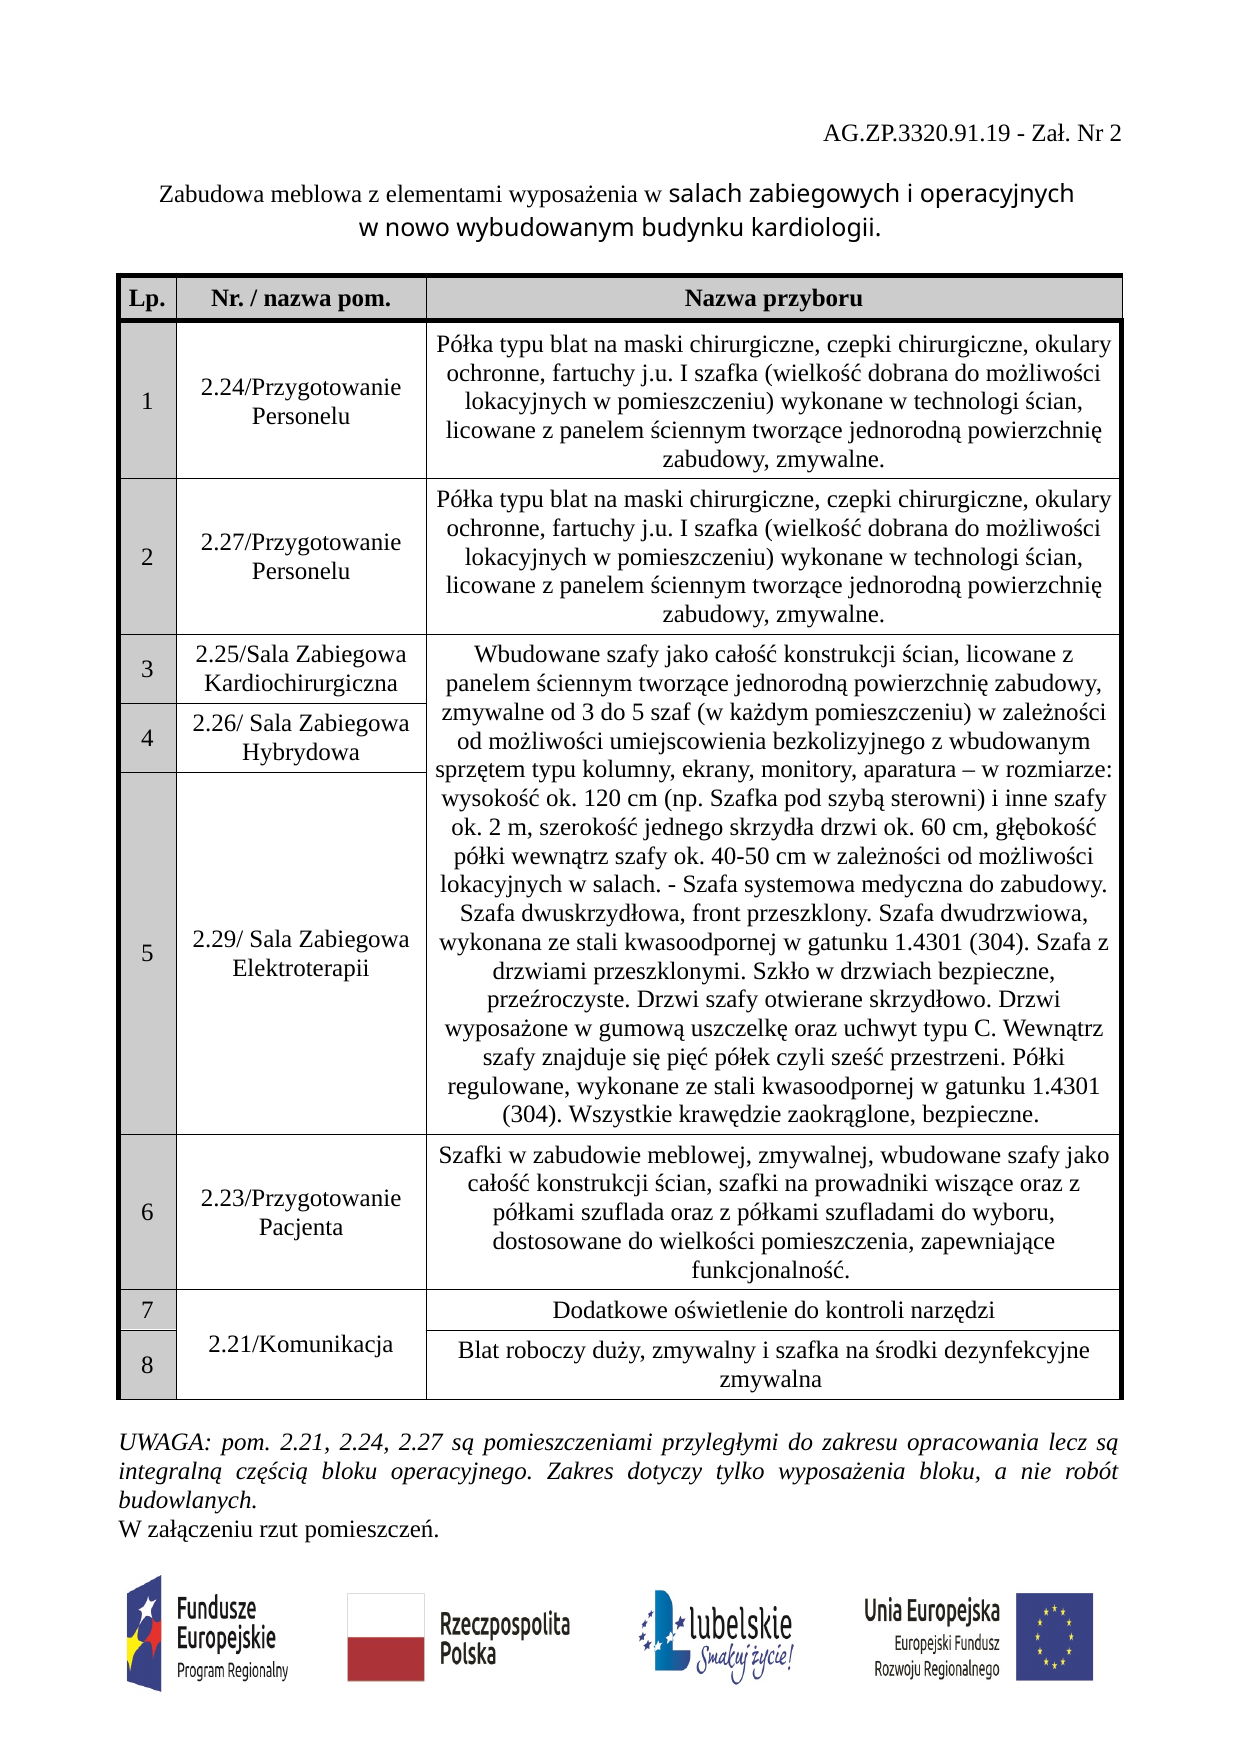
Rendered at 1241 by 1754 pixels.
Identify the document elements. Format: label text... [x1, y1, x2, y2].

table_cell 2 [121, 479, 176, 634]
text AG.ZP.3320.91.19 - Zał. Nr 2 [118, 118, 1122, 147]
table_cell 2.21/Komunikacja [177, 1290, 426, 1399]
table_cell 7 [121, 1290, 176, 1329]
table_cell 1 [121, 323, 176, 478]
table_cell 4 [121, 704, 176, 772]
table_header Nazwa przyboru [427, 278, 1122, 318]
table_header Nr. / nazwa pom. [177, 278, 426, 318]
table_cell 2.29/ Sala Zabiegowa Elektroterapii [177, 773, 426, 1134]
text w nowo wybudowanym budynku kardiologii. [118, 210, 1122, 244]
table_cell Półka typu blat na maski chirurgiczne, czepki chirurgiczne, okulary ochronne, fartuchy j.u. I szafka (wielkość dobrana do możliwości lokacyjnych w pomieszczeniu) wykonane w technologi ścian, licowane z panelem ściennym tworzące jednorodną powierzchnię zabudowy, zmywalne. [427, 479, 1119, 634]
text W załączeniu rzut pomieszczeń. [118, 1514, 1122, 1542]
table_cell 2.25/Sala Zabiegowa Kardiochirurgiczna [177, 635, 426, 703]
table_cell Blat roboczy duży, zmywalny i szafka na środki dezynfekcyjne zmywalna [427, 1331, 1119, 1399]
table_cell 6 [121, 1135, 176, 1289]
table_cell Półka typu blat na maski chirurgiczne, czepki chirurgiczne, okulary ochronne, fartuchy j.u. I szafka (wielkość dobrana do możliwości lokacyjnych w pomieszczeniu) wykonane w technologi ścian, licowane z panelem ściennym tworzące jednorodną powierzchnię zabudowy, zmywalne. [427, 323, 1119, 478]
table_cell 2.26/ Sala Zabiegowa Hybrydowa [177, 704, 426, 772]
text UWAGA: pom. 2.21, 2.24, 2.27 są pomieszczeniami przyległymi do zakresu opracowania lecz są integralną częścią bloku operacyjnego. Zakres dotyczy tylko wyposażenia bloku, a nie robót budowlanych. [118, 1427, 1122, 1514]
table_cell 5 [121, 773, 176, 1134]
table_cell 8 [121, 1331, 176, 1399]
table_cell 2.27/Przygotowanie Personelu [177, 479, 426, 634]
table_cell Szafki w zabudowie meblowej, zmywalnej, wbudowane szafy jako całość konstrukcji ścian, szafki na prowadniki wiszące oraz z półkami szuflada oraz z półkami szufladami do wyboru, dostosowane do wielkości pomieszczenia, zapewniające funkcjonalność. [427, 1135, 1119, 1289]
table_cell 2.24/Przygotowanie Personelu [177, 323, 426, 478]
table_header Lp. [121, 278, 176, 318]
table_cell Dodatkowe oświetlenie do kontroli narzędzi [427, 1290, 1119, 1329]
table_cell 2.23/Przygotowanie Pacjenta [177, 1135, 426, 1289]
table_cell Wbudowane szafy jako całość konstrukcji ścian, licowane z panelem ściennym tworzące jednorodną powierzchnię zabudowy, zmywalne od 3 do 5 szaf (w każdym pomieszczeniu) w zależności od możliwości umiejscowienia bezkolizyjnego z wbudowanym sprzętem typu kolumny, ekrany, monitory, aparatura – w rozmiarze: wysokość ok. 120 cm (np. Szafka pod szybą sterowni) i inne szafy ok. 2 m, szerokość jednego skrzydła drzwi ok. 60 cm, głębokość półki wewnątrz szafy ok. 40-50 cm w zależności od możliwości lokacyjnych w salach. - Szafa systemowa medyczna do zabudowy. Szafa dwuskrzydłowa, front przeszklony. Szafa dwudrzwiowa, wykonana ze stali kwasoodpornej w gatunku 1.4301 (304). Szafa z drzwiami przeszklonymi. Szkło w drzwiach bezpieczne, przeźroczyste. Drzwi szafy otwierane skrzydłowo. Drzwi wyposażone w gumową uszczelkę oraz uchwyt typu C. Wewnątrz szafy znajduje się pięć półek czyli sześć przestrzeni. Półki regulowane, wykonane ze stali kwasoodpornej w gatunku 1.4301 (304). Wszystkie krawędzie zaokrąglone, bezpieczne. [427, 635, 1119, 1134]
table_cell 3 [121, 635, 176, 703]
text Zabudowa meblowa z elementami wyposażenia w salach zabiegowych i operacyjnych [118, 176, 1122, 210]
